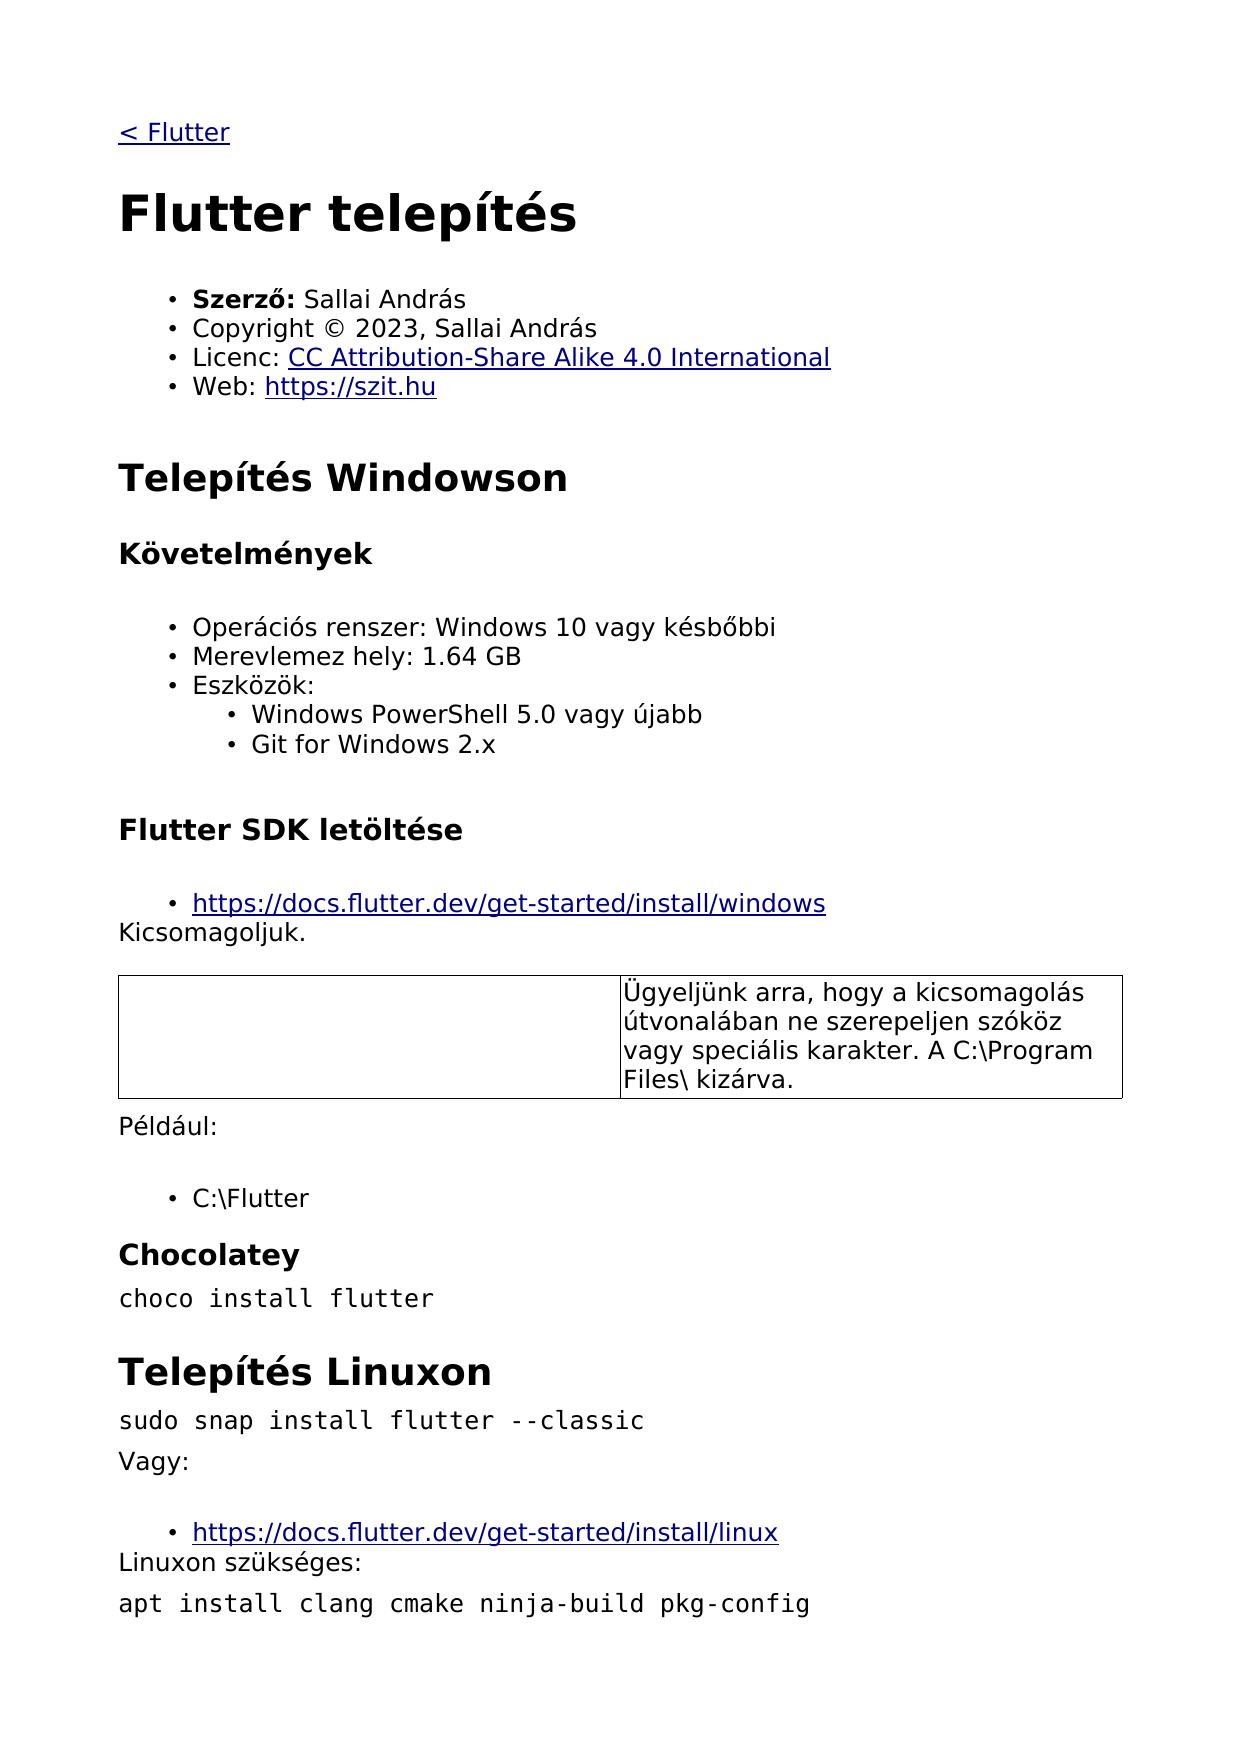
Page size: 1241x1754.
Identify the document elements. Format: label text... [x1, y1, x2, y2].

list Merevlemez hely: 1.64 GB [177, 642, 1122, 672]
list Licenc: CC Attribution-Share Alike 4.0 International [177, 343, 1122, 372]
text apt install clang cmake ninja-build pkg-config [118, 1589, 1122, 1618]
list Windows PowerShell 5.0 vagy újabb [236, 701, 1122, 730]
table_header Ügyeljünk arra, hogy a kicsomagolás útvonalában ne szerepeljen szóköz vagy speciális karakter. A C:\Program Files\ kizárva. [621, 976, 1122, 1098]
text sudo snap install flutter --classic [118, 1406, 1122, 1436]
list Git for Windows 2.x [236, 730, 1122, 759]
subtitle Telepítés Linuxon [118, 1350, 1122, 1394]
subtitle Flutter SDK letöltése [118, 813, 1122, 847]
text < Flutter [118, 118, 1122, 147]
subtitle Követelmények [118, 537, 1122, 571]
list Copyright © 2023, Sallai András [177, 314, 1122, 343]
text Kicsomagoljuk. [118, 919, 1122, 948]
text Például: [118, 1113, 1122, 1142]
subtitle Chocolatey [118, 1238, 1122, 1272]
list https://docs.flutter.dev/get-started/install/linux [177, 1518, 1122, 1548]
subtitle Flutter telepítés [118, 185, 1122, 243]
list Operációs renszer: Windows 10 vagy késbőbbi [177, 613, 1122, 642]
list Eszközök: [177, 672, 1122, 701]
text choco install flutter [118, 1284, 1122, 1313]
list https://docs.flutter.dev/get-started/install/windows [177, 889, 1122, 919]
list Szerző: Sallai András [177, 285, 1122, 314]
table_header [119, 976, 620, 1098]
list C:\Flutter [177, 1184, 1122, 1213]
list Web: https://szit.hu [177, 372, 1122, 402]
text Vagy: [118, 1447, 1122, 1477]
subtitle Telepítés Windowson [118, 456, 1122, 500]
text Linuxon szükséges: [118, 1548, 1122, 1577]
